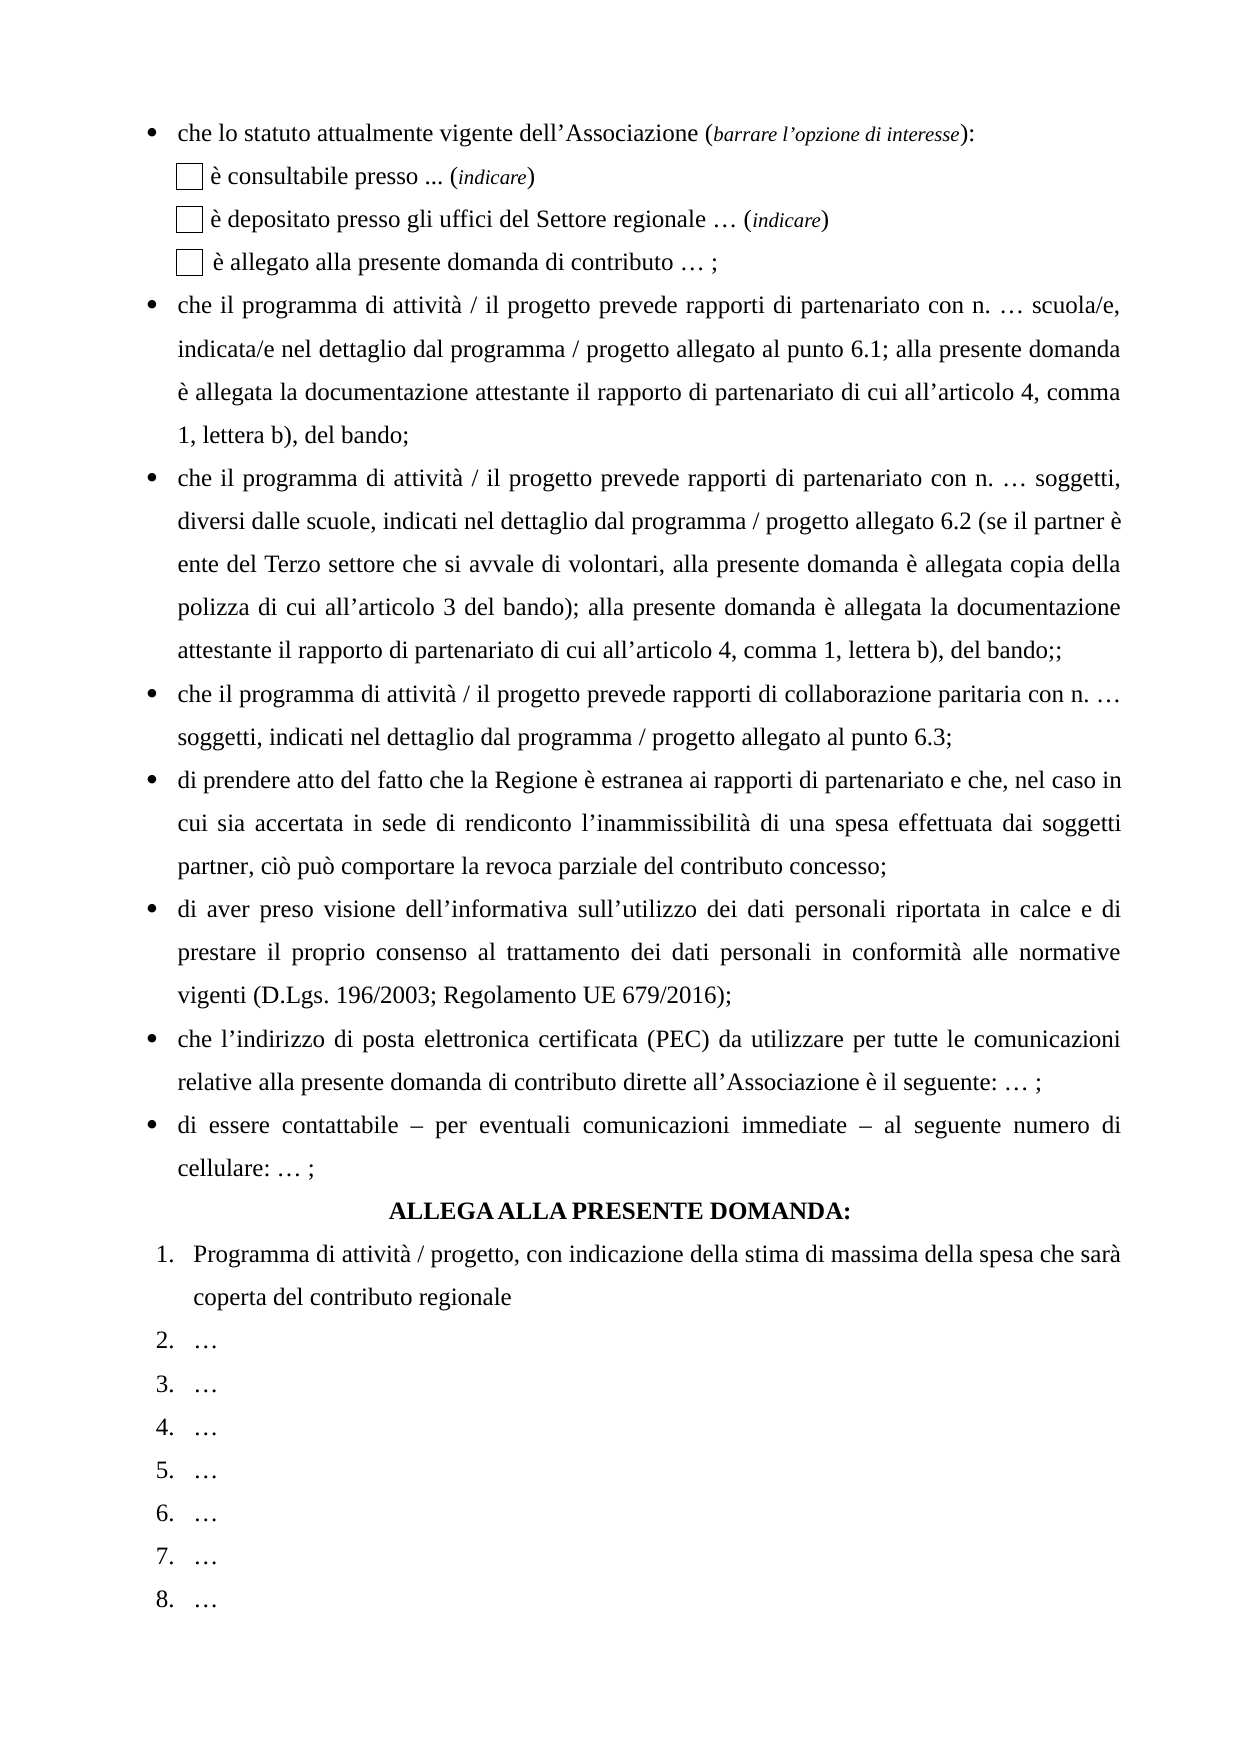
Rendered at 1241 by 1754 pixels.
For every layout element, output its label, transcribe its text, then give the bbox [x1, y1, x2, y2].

list che il programma di attività / il progetto prevede rapporti di collaborazione paritaria con n. … soggetti, indicati nel dettaglio dal programma / progetto allegato al punto 6.3; [148, 679, 1122, 751]
text è consultabile presso ... (indicare) [148, 161, 1122, 190]
list … [156, 1369, 1122, 1397]
list che lo statuto attualmente vigente dell’Associazione (barrare l’opzione di interesse): [148, 118, 1122, 147]
text ALLEGA ALLA PRESENTE DOMANDA: [118, 1196, 1122, 1225]
list … [156, 1584, 1122, 1613]
list Programma di attività / progetto, con indicazione della stima di massima della spesa che sarà coperta del contributo regionale [156, 1239, 1122, 1311]
list che il programma di attività / il progetto prevede rapporti di partenariato con n. … scuola/e, indicata/e nel dettaglio dal programma / progetto allegato al punto 6.1; alla presente domanda è allegata la documentazione attestante il rapporto di partenariato di cui all’articolo 4, comma 1, lettera b), del bando; [148, 291, 1122, 449]
list che il programma di attività / il progetto prevede rapporti di partenariato con n. … soggetti, diversi dalle scuole, indicati nel dettaglio dal programma / progetto allegato 6.2 (se il partner è ente del Terzo settore che si avvale di volontari, alla presente domanda è allegata copia della polizza di cui all’articolo 3 del bando); alla presente domanda è allegata la documentazione attestante il rapporto di partenariato di cui all’articolo 4, comma 1, lettera b), del bando;; [148, 463, 1122, 664]
list … [156, 1412, 1122, 1441]
text è depositato presso gli uffici del Settore regionale … (indicare) [148, 204, 1122, 233]
list … [156, 1498, 1122, 1527]
list di prendere atto del fatto che la Regione è estranea ai rapporti di partenariato e che, nel caso in cui sia accertata in sede di rendiconto l’inammissibilità di una spesa effettuata dai soggetti partner, ciò può comportare la revoca parziale del contributo concesso; [148, 765, 1122, 880]
list … [156, 1541, 1122, 1570]
list … [156, 1326, 1122, 1354]
list … [156, 1455, 1122, 1484]
text è allegato alla presente domanda di contributo … ; [177, 247, 1122, 276]
list di aver preso visione dell’informativa sull’utilizzo dei dati personali riportata in calce e di prestare il proprio consenso al trattamento dei dati personali in conformità alle normative vigenti (D.Lgs. 196/2003; Regolamento UE 679/2016); [148, 894, 1122, 1009]
list che l’indirizzo di posta elettronica certificata (PEC) da utilizzare per tutte le comunicazioni relative alla presente domanda di contributo dirette all’Associazione è il seguente: … ; [148, 1024, 1122, 1096]
list di essere contattabile – per eventuali comunicazioni immediate – al seguente numero di cellulare: … ; [148, 1110, 1122, 1182]
